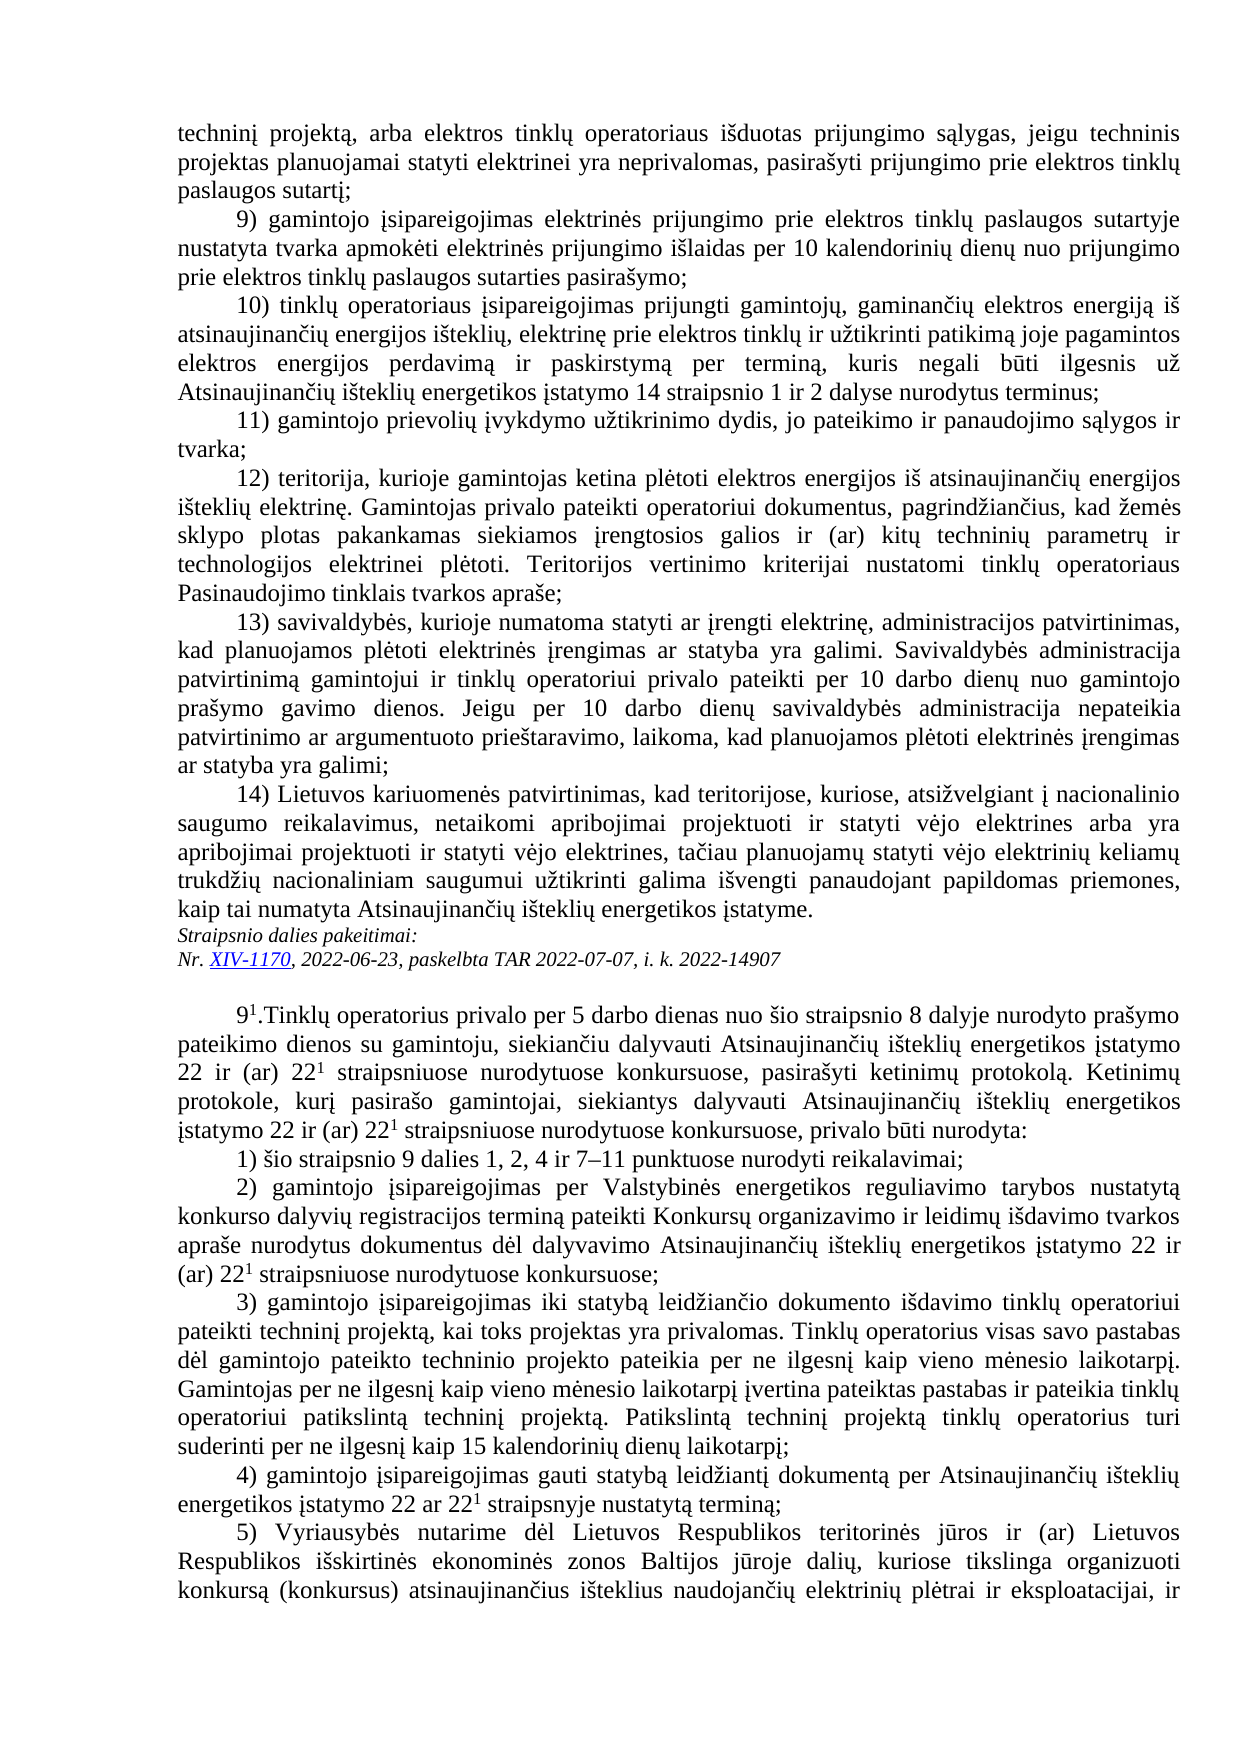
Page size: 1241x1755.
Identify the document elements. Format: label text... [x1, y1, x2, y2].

text 10) tinklų operatoriaus įsipareigojimas prijungti gamintojų, gaminančių elektros energiją iš atsinaujinančių energijos išteklių, elektrinę prie elektros tinklų ir užtikrinti patikimą joje pagamintos elektros energijos perdavimą ir paskirstymą per terminą, kuris negali būti ilgesnis už Atsinaujinančių išteklių energetikos įstatymo 14 straipsnio 1 ir 2 dalyse nurodytus terminus; [177, 291, 1181, 406]
text 12) teritorija, kurioje gamintojas ketina plėtoti elektros energijos iš atsinaujinančių energijos išteklių elektrinę. Gamintojas privalo pateikti operatoriui dokumentus, pagrindžiančius, kad žemės sklypo plotas pakankamas siekiamos įrengtosios galios ir (ar) kitų techninių parametrų ir technologijos elektrinei plėtoti. Teritorijos vertinimo kriterijai nustatomi tinklų operatoriaus Pasinaudojimo tinklais tvarkos apraše; [177, 463, 1181, 607]
text 1) šio straipsnio 9 dalies 1, 2, 4 ir 7–11 punktuose nurodyti reikalavimai; [177, 1144, 1181, 1172]
text 13) savivaldybės, kurioje numatoma statyti ar įrengti elektrinę, administracijos patvirtinimas, kad planuojamos plėtoti elektrinės įrengimas ar statyba yra galimi. Savivaldybės administracija patvirtinimą gamintojui ir tinklų operatoriui privalo pateikti per 10 darbo dienų nuo gamintojo prašymo gavimo dienos. Jeigu per 10 darbo dienų savivaldybės administracija nepateikia patvirtinimo ar argumentuoto prieštaravimo, laikoma, kad planuojamos plėtoti elektrinės įrengimas ar statyba yra galimi; [177, 607, 1181, 779]
text 91.Tinklų operatorius privalo per 5 darbo dienas nuo šio straipsnio 8 dalyje nurodyto prašymo pateikimo dienos su gamintoju, siekiančiu dalyvauti Atsinaujinančių išteklių energetikos įstatymo 22 ir (ar) 221 straipsniuose nurodytuose konkursuose, pasirašyti ketinimų protokolą. Ketinimų protokole, kurį pasirašo gamintojai, siekiantys dalyvauti Atsinaujinančių išteklių energetikos įstatymo 22 ir (ar) 221 straipsniuose nurodytuose konkursuose, privalo būti nurodyta: [177, 1000, 1181, 1144]
text 9) gamintojo įsipareigojimas elektrinės prijungimo prie elektros tinklų paslaugos sutartyje nustatyta tvarka apmokėti elektrinės prijungimo išlaidas per 10 kalendorinių dienų nuo prijungimo prie elektros tinklų paslaugos sutarties pasirašymo; [177, 204, 1181, 291]
text Straipsnio dalies pakeitimai: [177, 923, 1181, 947]
text 11) gamintojo prievolių įvykdymo užtikrinimo dydis, jo pateikimo ir panaudojimo sąlygos ir tvarka; [177, 406, 1181, 463]
text 14) Lietuvos kariuomenės patvirtinimas, kad teritorijose, kuriose, atsižvelgiant į nacionalinio saugumo reikalavimus, netaikomi apribojimai projektuoti ir statyti vėjo elektrines arba yra apribojimai projektuoti ir statyti vėjo elektrines, tačiau planuojamų statyti vėjo elektrinių keliamų trukdžių nacionaliniam saugumui užtikrinti galima išvengti panaudojant papildomas priemones, kaip tai numatyta Atsinaujinančių išteklių energetikos įstatyme. [177, 779, 1181, 923]
text Nr. XIV-1170, 2022-06-23, paskelbta TAR 2022-07-07, i. k. 2022-14907 [177, 947, 1181, 971]
text 5) Vyriausybės nutarime dėl Lietuvos Respublikos teritorinės jūros ir (ar) Lietuvos Respublikos išskirtinės ekonominės zonos Baltijos jūroje dalių, kuriose tikslinga organizuoti konkursą (konkursus) atsinaujinančius išteklius naudojančių elektrinių plėtrai ir eksploatacijai, ir [177, 1517, 1181, 1604]
text 4) gamintojo įsipareigojimas gauti statybą leidžiantį dokumentą per Atsinaujinančių išteklių energetikos įstatymo 22 ar 221 straipsnyje nustatytą terminą; [177, 1460, 1181, 1517]
text 3) gamintojo įsipareigojimas iki statybą leidžiančio dokumento išdavimo tinklų operatoriui pateikti techninį projektą, kai toks projektas yra privalomas. Tinklų operatorius visas savo pastabas dėl gamintojo pateikto techninio projekto pateikia per ne ilgesnį kaip vieno mėnesio laikotarpį. Gamintojas per ne ilgesnį kaip vieno mėnesio laikotarpį įvertina pateiktas pastabas ir pateikia tinklų operatoriui patikslintą techninį projektą. Patikslintą techninį projektą tinklų operatorius turi suderinti per ne ilgesnį kaip 15 kalendorinių dienų laikotarpį; [177, 1287, 1181, 1460]
text 2) gamintojo įsipareigojimas per Valstybinės energetikos reguliavimo tarybos nustatytą konkurso dalyvių registracijos terminą pateikti Konkursų organizavimo ir leidimų išdavimo tvarkos apraše nurodytus dokumentus dėl dalyvavimo Atsinaujinančių išteklių energetikos įstatymo 22 ir (ar) 221 straipsniuose nurodytuose konkursuose; [177, 1172, 1181, 1287]
text techninį projektą, arba elektros tinklų operatoriaus išduotas prijungimo sąlygas, jeigu techninis projektas planuojamai statyti elektrinei yra neprivalomas, pasirašyti prijungimo prie elektros tinklų paslaugos sutartį; [177, 118, 1181, 204]
